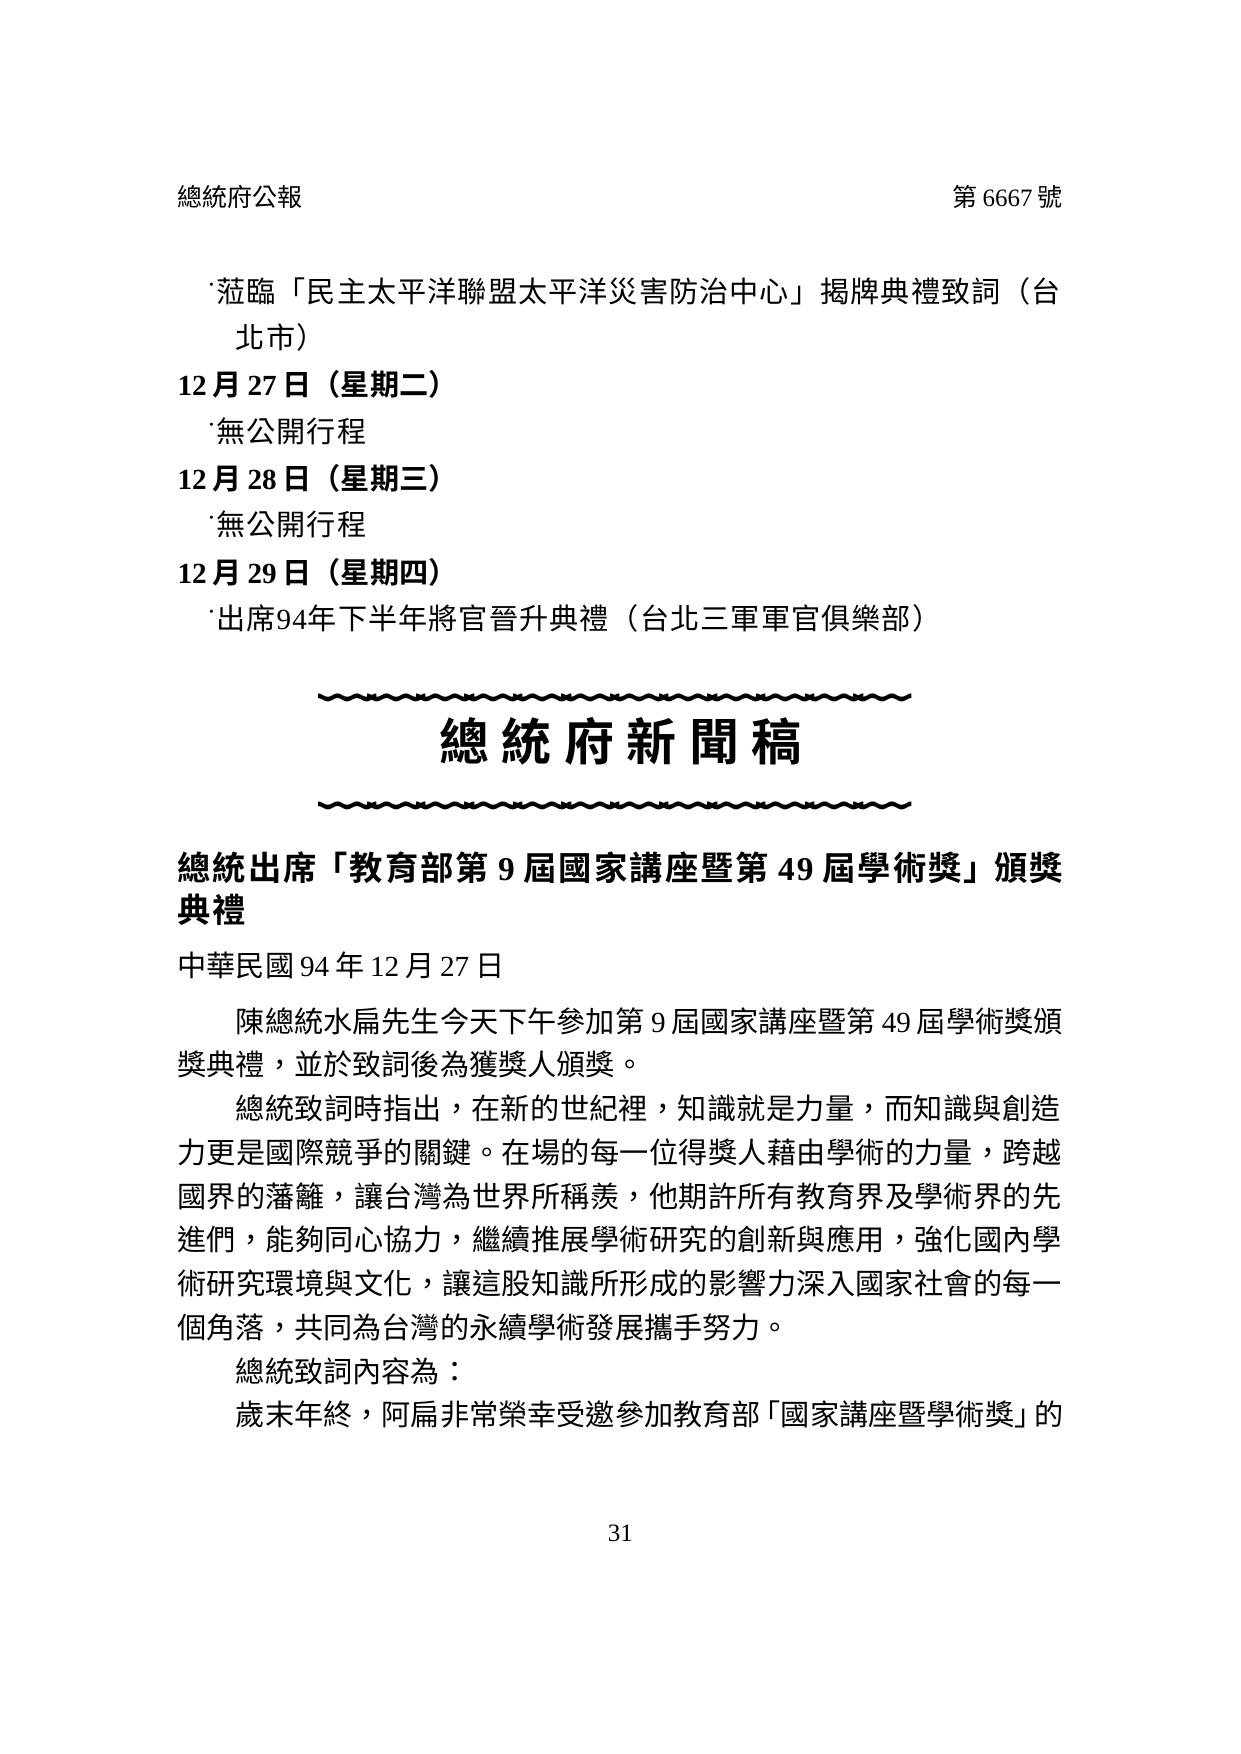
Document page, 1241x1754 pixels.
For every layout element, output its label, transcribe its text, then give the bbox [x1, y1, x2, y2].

text 中華民國94年12月27日 [177, 943, 1063, 984]
text ˙無公開行程 [206, 405, 1063, 451]
text 陳總統水扁先生今天下午參加第9屆國家講座暨第49屆學術獎頒獎典禮，並於致詞後為獲獎人頒獎。 [177, 997, 1063, 1084]
text ﹏﹏﹏﹏﹏﹏﹏﹏﹏﹏﹏﹏ [177, 676, 1063, 701]
text ﹏﹏﹏﹏﹏﹏﹏﹏﹏﹏﹏﹏ [177, 784, 1063, 809]
text ˙無公開行程 [206, 499, 1063, 545]
text 12月29日（星期四） [177, 545, 1063, 593]
text 歲末年終，阿扁非常榮幸受邀參加教育部「國家講座暨學術獎」的頒獎典禮。首先要恭喜在座的15位得獎人，在眾多角逐者中脫穎而出，榮獲「國家講座」及「學術獎」的殊榮。各位長期投入研究及教學工作，在艱辛漫長的學術道路上，對國家學術研究的發展以及提昇台灣國際競爭力的卓著貢獻，令人相當感佩，在此阿扁謹代表政府及全體國人同胞，向各位表達最高的敬意與最誠摯的祝賀之意。 [177, 1391, 1063, 1434]
text 總 統 府 新 聞 稿 [177, 714, 1063, 772]
text 12月28日（星期三） [177, 451, 1063, 499]
text ˙出席94年下半年將官晉升典禮（台北三軍軍官俱樂部） [206, 593, 1063, 639]
text 總統致詞內容為： [177, 1347, 1063, 1391]
text 總統致詞時指出，在新的世紀裡，知識就是力量，而知識與創造力更是國際競爭的關鍵。在場的每一位得獎人藉由學術的力量，跨越國界的藩籬，讓台灣為世界所稱羨，他期許所有教育界及學術界的先進們，能夠同心協力，繼續推展學術研究的創新與應用，強化國內學術研究環境與文化，讓這股知識所形成的影響力深入國家社會的每一個角落，共同為台灣的永續學術發展攜手努力。 [177, 1084, 1063, 1347]
text 總統出席「教育部第9屆國家講座暨第49屆學術獎」頒獎典禮 [177, 847, 1063, 930]
text 12月27日（星期二） [177, 357, 1063, 405]
text ˙蒞臨「民主太平洋聯盟太平洋災害防治中心」揭牌典禮致詞（台北市） [206, 266, 1063, 357]
